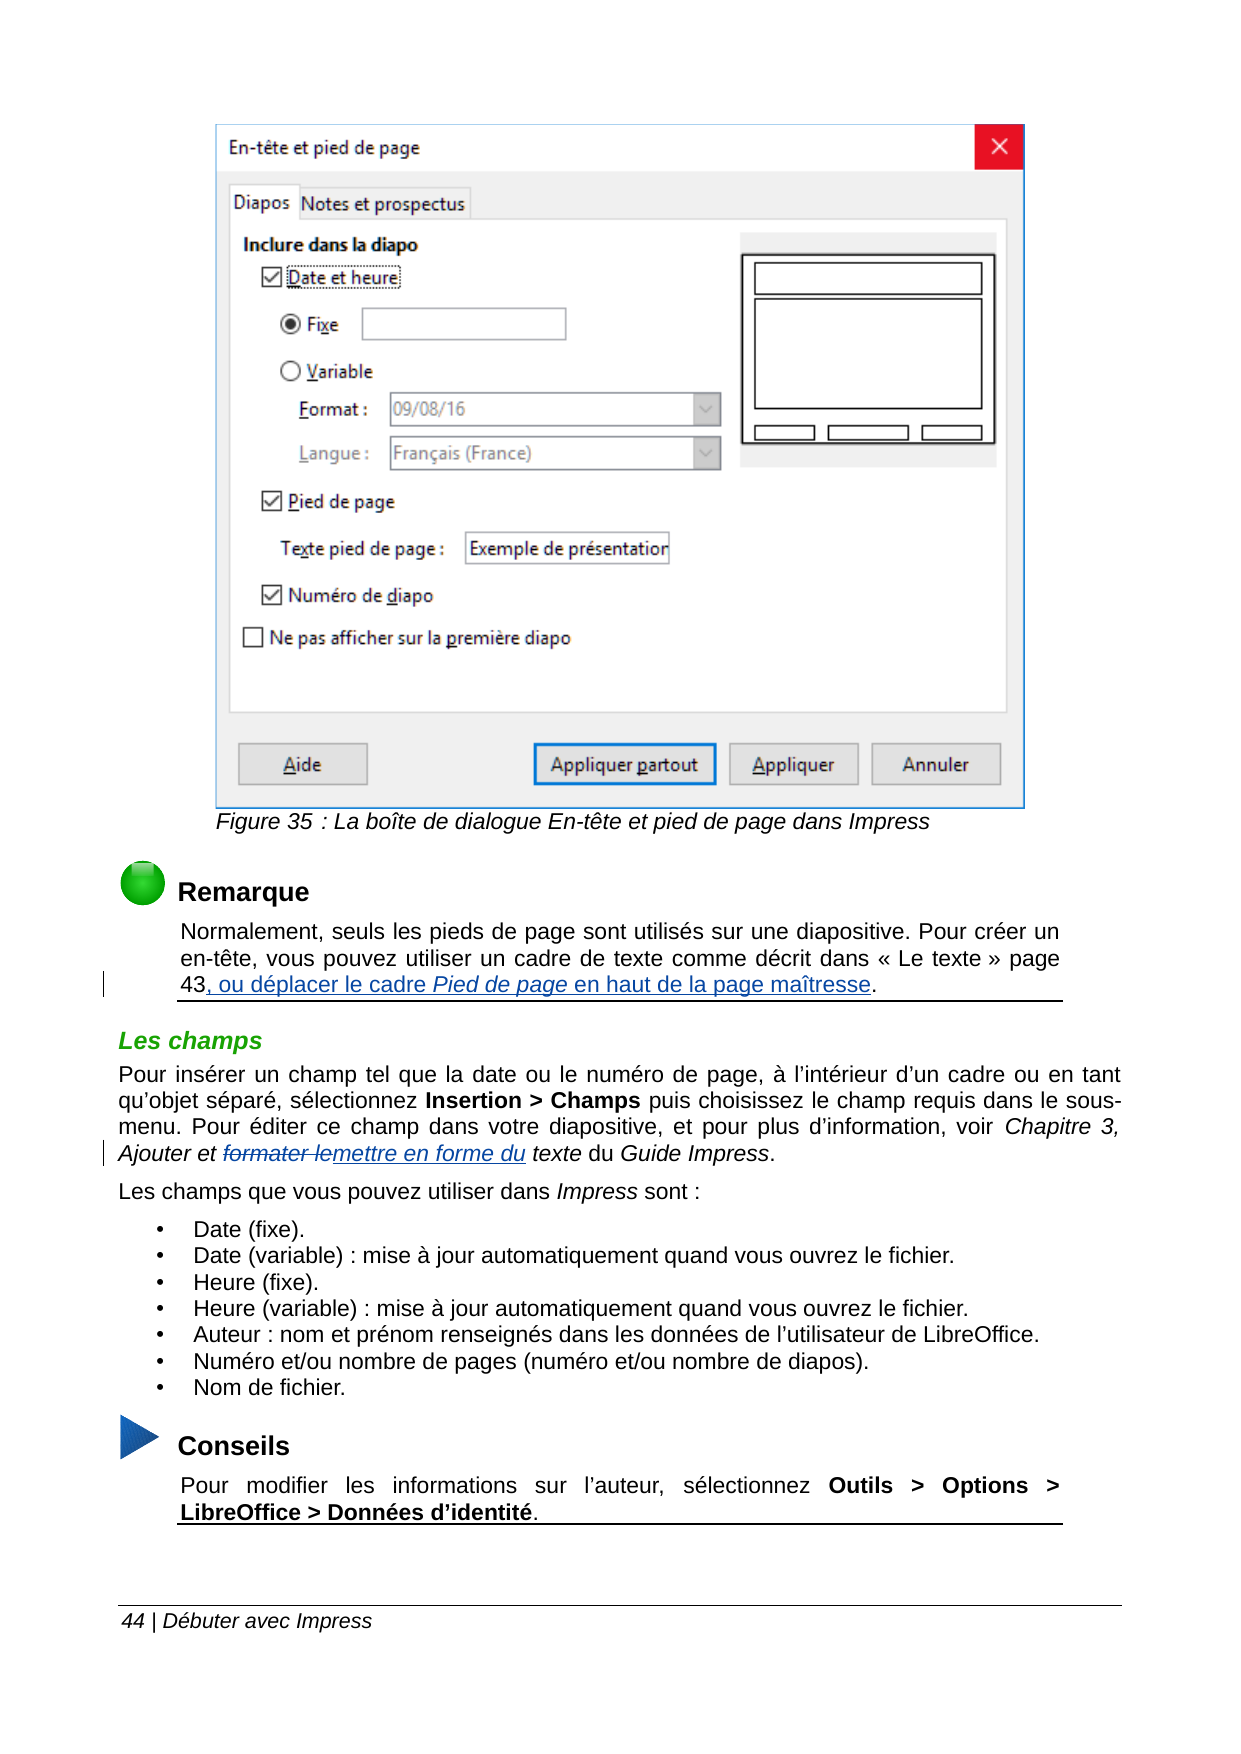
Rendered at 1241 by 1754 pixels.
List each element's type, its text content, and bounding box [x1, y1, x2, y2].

subtitle Conseils [118, 1412, 1122, 1462]
text Pour modifier les informations sur l’auteur, sélectionnez Outils > Options > LibreOffice > Données d’identité. [177, 1469, 1063, 1523]
list Date (fixe). [156, 1216, 1122, 1242]
text Normalement, seuls les pieds de page sont utilisés sur une diapositive. Pour créer un en-tête, vous pouvez utiliser un cadre de texte comme décrit dans « Le texte » page 44, ou déplacer le cadre Pied de page en haut de la page maîtresse. [177, 915, 1063, 1000]
list Heure (variable) : mise à jour automatiquement quand vous ouvrez le fichier. [156, 1295, 1122, 1321]
list Numéro et/ou nombre de pages (numéro et/ou nombre de diapos). [156, 1348, 1122, 1374]
text Les champs que vous pouvez utiliser dans Impress sont : [118, 1178, 1122, 1204]
list Heure (fixe). [156, 1269, 1122, 1295]
subtitle Les champs [118, 1026, 1122, 1055]
list Nom de fichier. [156, 1374, 1122, 1400]
picture [215, 124, 1025, 809]
subtitle Remarque [118, 858, 1122, 908]
list Date (variable) : mise à jour automatiquement quand vous ouvrez le fichier. [156, 1242, 1122, 1269]
text Pour insérer un champ tel que la date ou le numéro de page, à l’intérieur d’un cadre ou en tant qu’objet séparé, sélectionnez Insertion > Champs puis choisissez le champ requis dans le sous-menu. Pour éditer ce champ dans votre diapositive, et pour plus d’information, voir Chapitre 3, Ajouter et mettre en forme du texte du Guide Impress. [118, 1061, 1122, 1166]
list Auteur : nom et prénom renseignés dans les données de l’utilisateur de LibreOffice. [156, 1321, 1122, 1348]
text Figure 35 : La boîte de dialogue En-tête et pied de page dans Impress [216, 809, 1025, 835]
